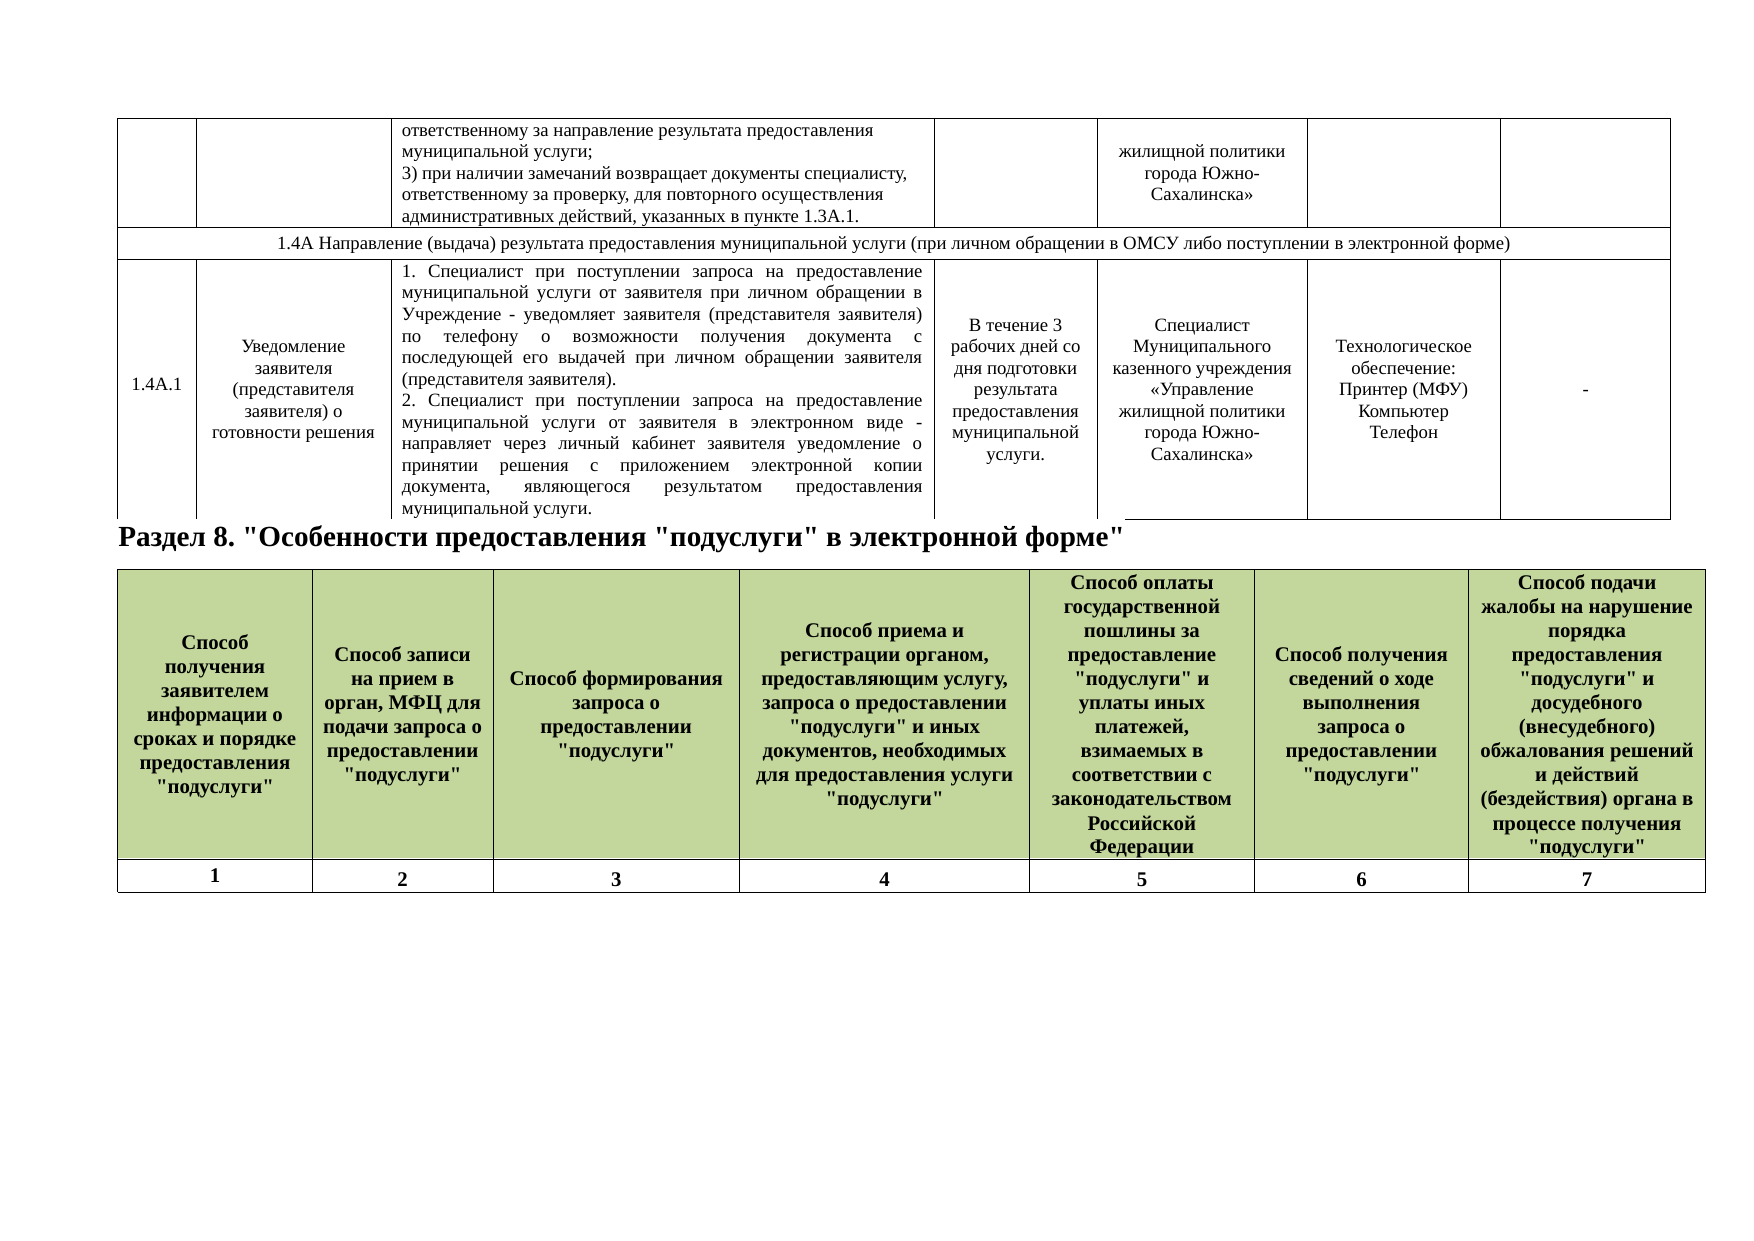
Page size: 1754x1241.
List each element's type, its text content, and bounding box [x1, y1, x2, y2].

table_cell 6 [1255, 860, 1468, 891]
table_header Способ оплаты государственной пошлины за предоставление "подуслуги" и уплаты иных платежей, взимаемых в соответствии с законодательством Российской Федерации [1030, 570, 1254, 858]
table_cell 4 [740, 860, 1029, 891]
table_cell - [1501, 119, 1670, 226]
table_cell Специалист Муниципального казенного учреждения «Управление жилищной политики города Южно-Сахалинска» [1098, 260, 1307, 518]
table_cell 1. Специалист при поступлении запроса на предоставление муниципальной услуги от заявителя при личном обращении в Учреждение - уведомляет заявителя (представителя заявителя) по телефону о возможности получения документа с последующей его выдачей при личном обращении заявителя (представителя заявителя). 2. Специалист при поступлении запроса на предоставление муниципальной услуги от заявителя в электронном виде - направляет через личный кабинет заявителя уведомление о принятии решения с приложением электронной копии документа, являющегося результатом предоставления муниципальной услуги. [392, 260, 934, 518]
table_cell 7 [1469, 860, 1705, 891]
table_cell - [1308, 119, 1500, 226]
table_cell ответственному за направление результата предоставления муниципальной услуги; 3) при наличии замечаний возвращает документы специалисту, ответственному за проверку, для повторного осуществления административных действий, указанных в пункте 1.3А.1. [392, 119, 934, 226]
table_header Способ подачи жалобы на нарушение порядка предоставления "подуслуги" и досудебного (внесудебного) обжалования решений и действий (бездействия) органа в процессе получения "подуслуги" [1469, 570, 1705, 858]
table_cell 2 [313, 860, 493, 891]
table_cell - [1501, 260, 1670, 518]
text Раздел 8. "Особенности предоставления "подуслуги" в электронной форме" [118, 520, 1636, 553]
table_header Способ получения сведений о ходе выполнения запроса о предоставлении "подуслуги" [1255, 570, 1468, 858]
table_cell 5 [1030, 860, 1254, 891]
table_cell Технологическое обеспечение: Принтер (МФУ) Компьютер Телефон [1308, 260, 1500, 518]
table_cell В течение 3 рабочих дней со дня подготовки результата предоставления муниципальной услуги. [935, 260, 1097, 518]
table_cell Уведомление заявителя (представителя заявителя) о готовности решения [197, 260, 391, 518]
table_header Способ получения заявителем информации о сроках и порядке предоставления "подуслуги" [118, 570, 312, 858]
table_cell 1.4А Направление (выдача) результата предоставления муниципальной услуги (при личном обращении в ОМСУ либо поступлении в электронной форме) [118, 228, 1670, 259]
table_cell 3 [494, 860, 739, 891]
table_cell 1.4А.1 [118, 260, 196, 518]
table_cell [197, 119, 391, 226]
table_cell жилищной политики города Южно-Сахалинска» [1098, 119, 1307, 226]
table_cell [935, 119, 1097, 226]
table_cell 1 [118, 860, 312, 891]
table_header Способ записи на прием в орган, МФЦ для подачи запроса о предоставлении "подуслуги" [313, 570, 493, 858]
table_header Способ приема и регистрации органом, предоставляющим услугу, запроса о предоставлении "подуслуги" и иных документов, необходимых для предоставления услуги "подуслуги" [740, 570, 1029, 858]
table_header Способ формирования запроса о предоставлении "подуслуги" [494, 570, 739, 858]
table_cell [118, 119, 196, 226]
